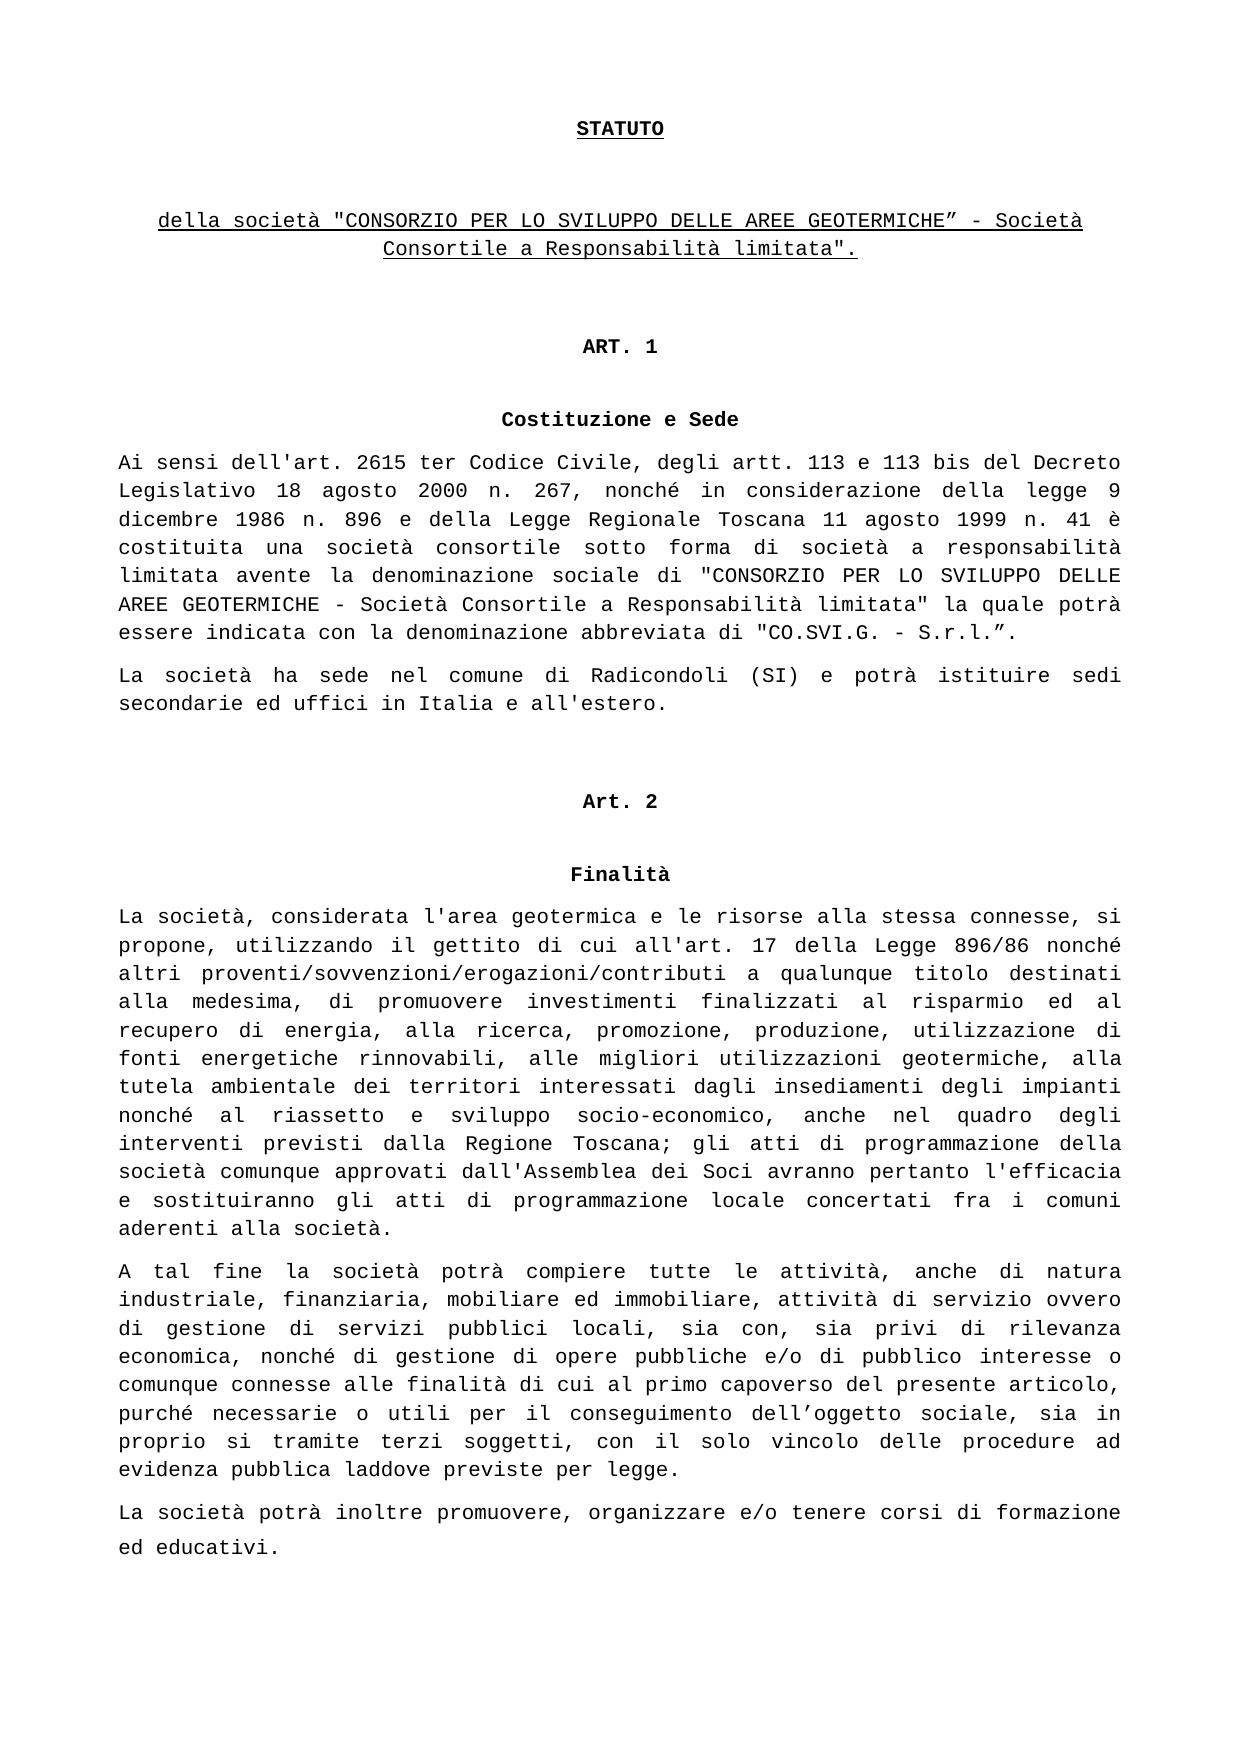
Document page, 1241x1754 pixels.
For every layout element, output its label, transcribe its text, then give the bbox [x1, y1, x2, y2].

text ART. 1 [118, 330, 1122, 360]
text della società "CONSORZIO PER LO SVILUPPO DELLE AREE GEOTERMICHE” - Società Consortile a Responsabilità limitata". [118, 210, 1122, 262]
text STATUTO [118, 118, 1122, 142]
text Costituzione e Sede [118, 409, 1122, 433]
text Art. 2 [118, 785, 1122, 814]
text Finalità [118, 864, 1122, 887]
text A tal fine la società potrà compiere tutte le attività, anche di natura industriale, finanziaria, mobiliare ed immobiliare, attività di servizio ovvero di gestione di servizi pubblici locali, sia con, sia privi di rilevanza economica, nonché di gestione di opere pubbliche e/o di pubblico interesse o comunque connesse alle finalità di cui al primo capoverso del presente articolo, purché necessarie o utili per il conseguimento dell’oggetto sociale, sia in proprio si tramite terzi soggetti, con il solo vincolo delle procedure ad evidenza pubblica laddove previste per legge. [118, 1261, 1122, 1483]
text La società ha sede nel comune di Radicondoli (SI) e potrà istituire sedi secondarie ed uffici in Italia e all'estero. [118, 665, 1122, 717]
text La società potrà inoltre promuovere, organizzare e/o tenere corsi di formazione ed educativi. [118, 1502, 1122, 1560]
text La società, considerata l'area geotermica e le risorse alla stessa connesse, si propone, utilizzando il gettito di cui all'art. 17 della Legge 896/86 nonché altri proventi/sovvenzioni/erogazioni/contributi a qualunque titolo destinati alla medesima, di promuovere investimenti finalizzati al risparmio ed al recupero di energia, alla ricerca, promozione, produzione, utilizzazione di fonti energetiche rinnovabili, alle migliori utilizzazioni geotermiche, alla tutela ambientale dei territori interessati dagli insediamenti degli impianti nonché al riassetto e sviluppo socio-economico, anche nel quadro degli interventi previsti dalla Regione Toscana; gli atti di programmazione della società comunque approvati dall'Assemblea dei Soci avranno pertanto l'efficacia e sostituiranno gli atti di programmazione locale concertati fra i comuni aderenti alla società. [118, 907, 1122, 1242]
text Ai sensi dell'art. 2615 ter Codice Civile, degli artt. 113 e 113 bis del Decreto Legislativo 18 agosto 2000 n. 267, nonché in considerazione della legge 9 dicembre 1986 n. 896 e della Legge Regionale Toscana 11 agosto 1999 n. 41 è costituita una società consortile sotto forma di società a responsabilità limitata avente la denominazione sociale di "CONSORZIO PER LO SVILUPPO DELLE AREE GEOTERMICHE - Società Consortile a Responsabilità limitata" la quale potrà essere indicata con la denominazione abbreviata di "CO.SVI.G. - S.r.l.”. [118, 452, 1122, 646]
